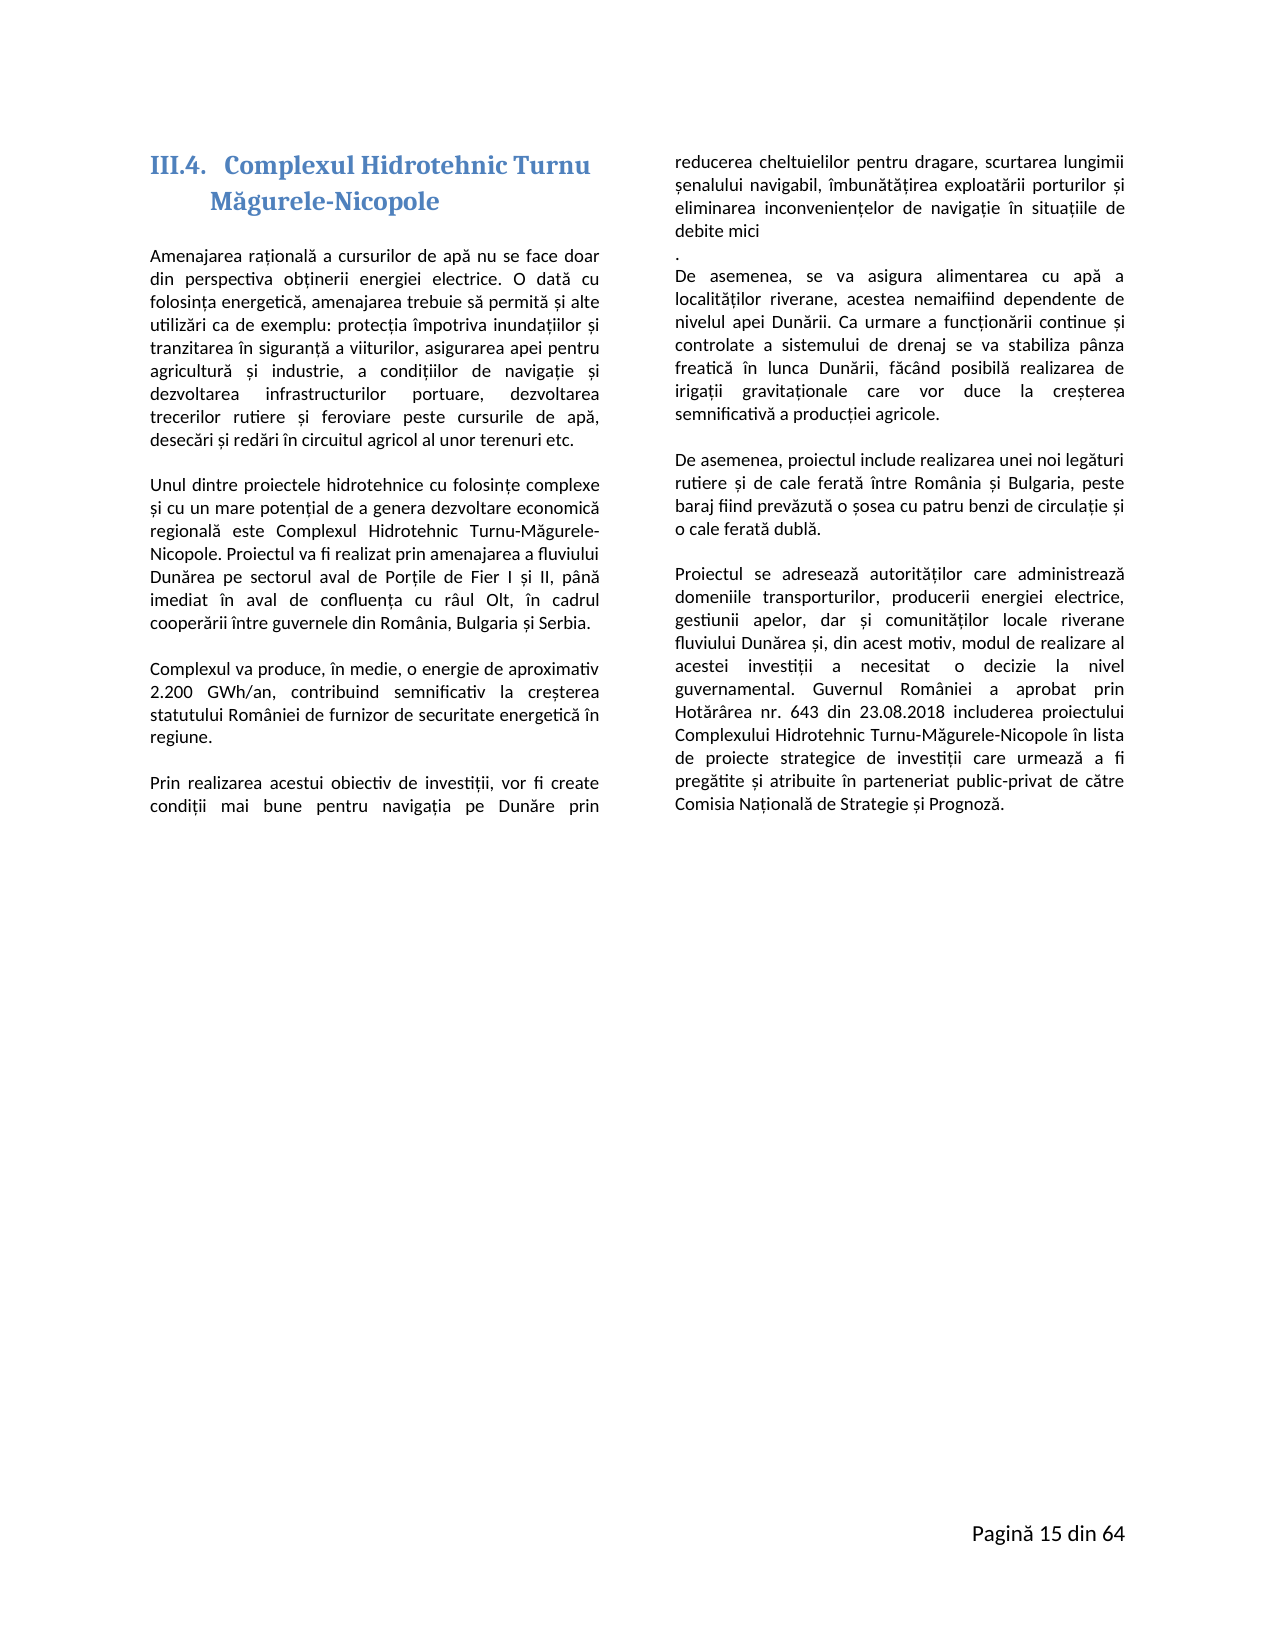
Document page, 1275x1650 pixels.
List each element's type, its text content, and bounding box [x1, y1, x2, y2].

text Unul dintre proiectele hidrotehnice cu folosinţe complexe şi cu un mare potenţial de a genera dezvoltare economică regională este Complexul Hidrotehnic Turnu-Măgurele-Nicopole. Proiectul va fi realizat prin amenajarea a fluviului Dunărea pe sectorul aval de Porţile de Fier I şi II, până imediat în aval de confluenţa cu râul Olt, în cadrul cooperării între guvernele din România, Bulgaria şi Serbia. [150, 473, 600, 634]
text Complexul va produce, în medie, o energie de aproximativ 2.200 GWh/an, contribuind semnificativ la creșterea statutului României de furnizor de securitate energetică în regiune. [150, 657, 600, 748]
text . [675, 242, 1125, 264]
subtitle III.4. Complexul Hidrotehnic Turnu Măgurele-Nicopole [150, 150, 600, 217]
text De asemenea, proiectul include realizarea unei noi legături rutiere şi de cale ferată între România şi Bulgaria, peste baraj fiind prevăzută o şosea cu patru benzi de circulaţie şi o cale ferată dublă. [675, 448, 1125, 539]
text Proiectul se adresează autorităţilor care administrează domeniile transporturilor, producerii energiei electrice, gestiunii apelor, dar şi comunităţilor locale riverane fluviului Dunărea şi, din acest motiv, modul de realizare al acestei investiţii a necesitat o decizie la nivel guvernamental. Guvernul României a aprobat prin Hotărârea nr. 643 din 23.08.2018 includerea proiectului Complexului Hidrotehnic Turnu-Măgurele-Nicopole în lista de proiecte strategice de investiţii care urmează a fi pregătite şi atribuite în parteneriat public-privat de către Comisia Naţională de Strategie şi Prognoză. [675, 562, 1125, 814]
text reducerea cheltuielilor pentru dragare, scurtarea lungimii şenalului navigabil, îmbunătăţirea exploatării porturilor şi eliminarea inconvenienţelor de navigaţie în situaţiile de debite mici [675, 150, 1125, 242]
text Amenajarea raţională a cursurilor de apă nu se face doar din perspectiva obţinerii energiei electrice. O dată cu folosinţa energetică, amenajarea trebuie să permită şi alte utilizări ca de exemplu: protecţia împotriva inundaţiilor şi tranzitarea în siguranţă a viiturilor, asigurarea apei pentru agricultură şi industrie, a condiţiilor de navigaţie şi dezvoltarea infrastructurilor portuare, dezvoltarea trecerilor rutiere şi feroviare peste cursurile de apă, desecări şi redări în circuitul agricol al unor terenuri etc. [150, 244, 600, 451]
text De asemenea, se va asigura alimentarea cu apă a localităţilor riverane, acestea nemaifiind dependente de nivelul apei Dunării. Ca urmare a funcţionării continue şi controlate a sistemului de drenaj se va stabiliza pânza freatică în lunca Dunării, făcând posibilă realizarea de irigaţii gravitaţionale care vor duce la creşterea semnificativă a producţiei agricole. [675, 264, 1125, 425]
text Prin realizarea acestui obiectiv de investiții, vor fi create condiții mai bune pentru navigația pe Dunăre prin [150, 771, 600, 817]
